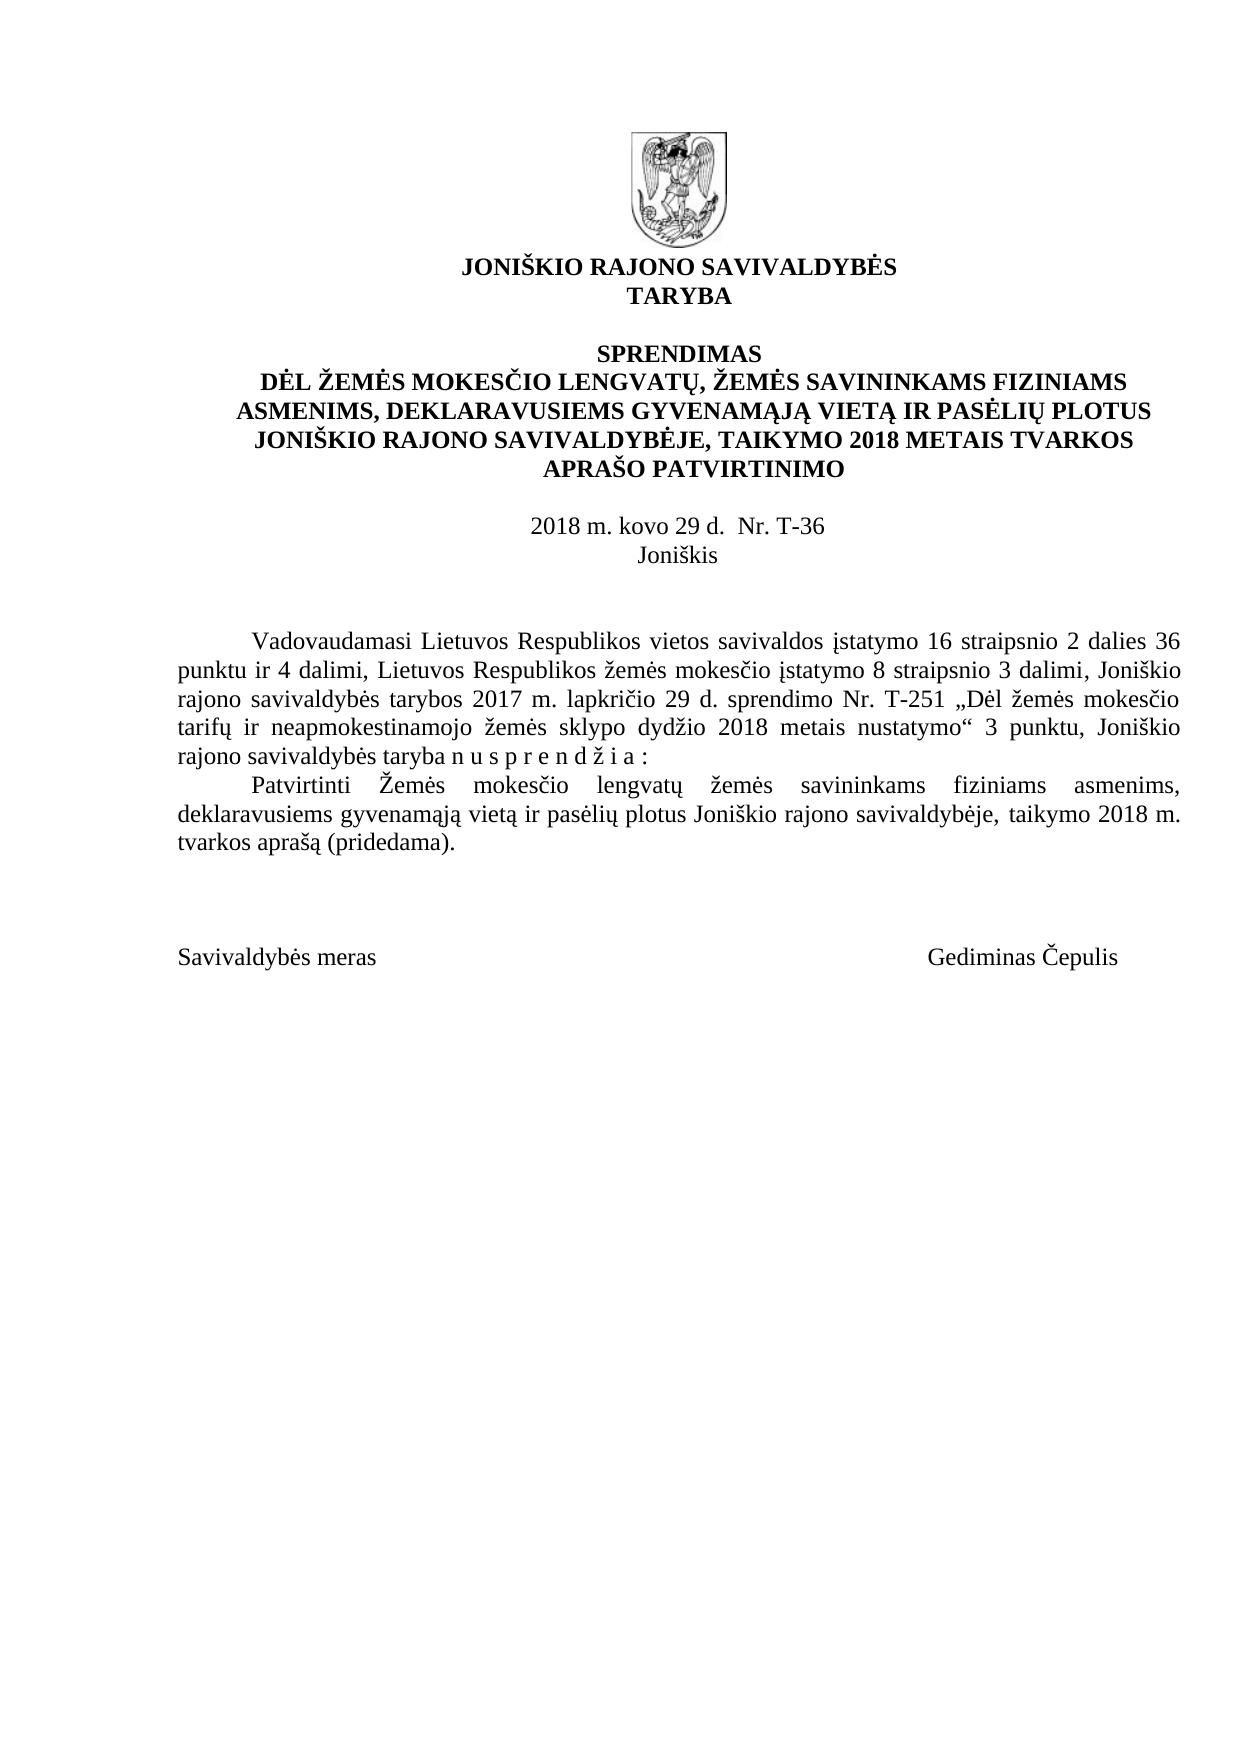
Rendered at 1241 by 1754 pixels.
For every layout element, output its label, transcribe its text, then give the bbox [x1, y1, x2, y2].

text Joniškis [174, 540, 1181, 569]
text 2018 m. kovo 29 d. Nr. T-36 [174, 511, 1181, 540]
text Patvirtinti Žemės mokesčio lengvatų žemės savininkams fiziniams asmenims, deklaravusiems gyvenamąją vietą ir pasėlių plotus Joniškio rajono savivaldybėje, taikymo 2018 m. tvarkos aprašą (pridedama). [177, 770, 1181, 856]
text Vadovaudamasi Lietuvos Respublikos vietos savivaldos įstatymo 16 straipsnio 2 dalies 36 punktu ir 4 dalimi, Lietuvos Respublikos žemės mokesčio įstatymo 8 straipsnio 3 dalimi, Joniškio rajono savivaldybės tarybos 2017 m. lapkričio 29 d. sprendimo Nr. T-251 „Dėl žemės mokesčio tarifų ir neapmokestinamojo žemės sklypo dydžio 2018 metais nustatymo“ 3 punktu, Joniškio rajono savivaldybės taryba nusprendžia: [177, 626, 1181, 770]
text Savivaldybės meras Gediminas Čepulis [177, 942, 1181, 971]
text SPRENDIMAS [177, 339, 1181, 367]
text DĖL ŽEMĖS MOKESČIO LENGVATŲ, ŽEMĖS SAVININKAMS FIZINIAMS ASMENIMS, DEKLARAVUSIEMS GYVENAMĄJĄ VIETĄ IR PASĖLIŲ PLOTUS JONIŠKIO RAJONO SAVIVALDYBĖJE, TAIKYMO 2018 METAIS TVARKOS APRAŠO PATVIRTINIMO [207, 367, 1181, 482]
text Joniškio rajono savivaldybės TARYBA [177, 252, 1181, 310]
